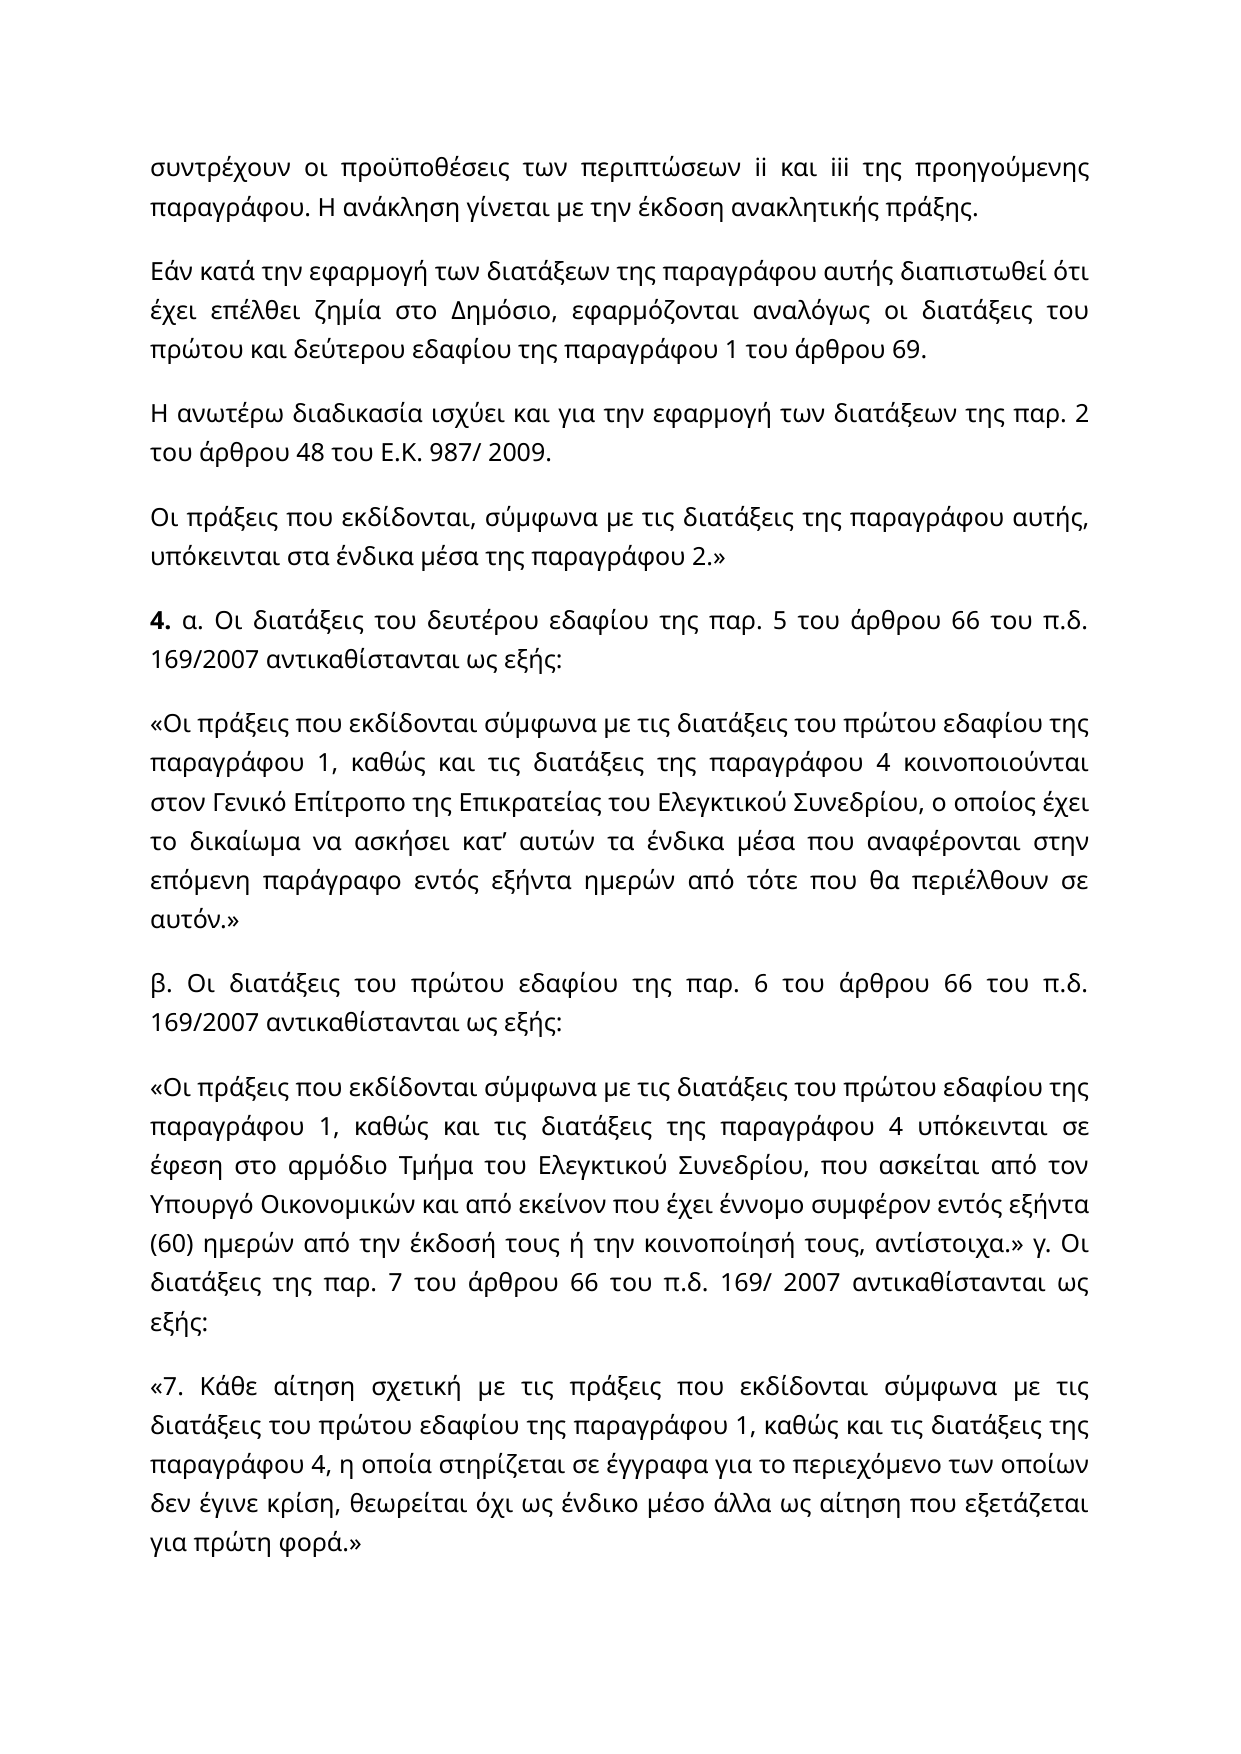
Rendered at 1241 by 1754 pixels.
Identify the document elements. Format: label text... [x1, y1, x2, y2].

text β. Οι διατάξεις του πρώτου εδαφίου της παρ. 6 του άρθρου 66 του π.δ. 169/2007 αντικαθίστανται ως εξής: [150, 966, 1090, 1039]
text συντρέχουν οι προϋποθέσεις των περιπτώσεων ii και iii της προηγούμενης παραγράφου. Η ανάκληση γίνεται με την έκδοση ανακλητικής πράξης. [150, 150, 1090, 223]
text Οι πράξεις που εκδίδονται, σύμφωνα με τις διατάξεις της παραγράφου αυτής, υπόκεινται στα ένδικα μέσα της παραγράφου 2.» [150, 499, 1090, 572]
text «7. Κάθε αίτηση σχετική με τις πράξεις που εκδίδονται σύμφωνα με τις διατάξεις του πρώτου εδαφίου της παραγράφου 1, καθώς και τις διατάξεις της παραγράφου 4, η οποία στηρίζεται σε έγγραφα για το περιεχόμενο των οποίων δεν έγινε κρίση, θεωρείται όχι ως ένδικο μέσο άλλα ως αίτηση που εξετάζεται για πρώτη φορά.» [150, 1368, 1090, 1559]
text Η ανωτέρω διαδικασία ισχύει και για την εφαρμογή των διατάξεων της παρ. 2 του άρθρου 48 του Ε.Κ. 987/ 2009. [150, 396, 1090, 469]
text «Οι πράξεις που εκδίδονται σύμφωνα με τις διατάξεις του πρώτου εδαφίου της παραγράφου 1, καθώς και τις διατάξεις της παραγράφου 4 κοινοποιούνται στον Γενικό Επίτροπο της Επικρατείας του Ελεγκτικού Συνεδρίου, ο οποίος έχει το δικαίωμα να ασκήσει κατ’ αυτών τα ένδικα μέσα που αναφέρονται στην επόμενη παράγραφο εντός εξήντα ημερών από τότε που θα περιέλθουν σε αυτόν.» [150, 706, 1090, 936]
text 4. α. Οι διατάξεις του δευτέρου εδαφίου της παρ. 5 του άρθρου 66 του π.δ. 169/2007 αντικαθίστανται ως εξής: [150, 602, 1090, 676]
text Εάν κατά την εφαρμογή των διατάξεων της παραγράφου αυτής διαπιστωθεί ότι έχει επέλθει ζημία στο Δημόσιο, εφαρμόζονται αναλόγως οι διατάξεις του πρώτου και δεύτερου εδαφίου της παραγράφου 1 του άρθρου 69. [150, 253, 1090, 366]
text «Οι πράξεις που εκδίδονται σύμφωνα με τις διατάξεις του πρώτου εδαφίου της παραγράφου 1, καθώς και τις διατάξεις της παραγράφου 4 υπόκεινται σε έφεση στο αρμόδιο Τμήμα του Ελεγκτικού Συνεδρίου, που ασκείται από τον Υπουργό Οικονομικών και από εκείνον που έχει έννομο συμφέρον εντός εξήντα (60) ημερών από την έκδοσή τους ή την κοινοποίησή τους, αντίστοιχα.» γ. Οι διατάξεις της παρ. 7 του άρθρου 66 του π.δ. 169/ 2007 αντικαθίστανται ως εξής: [150, 1069, 1090, 1338]
